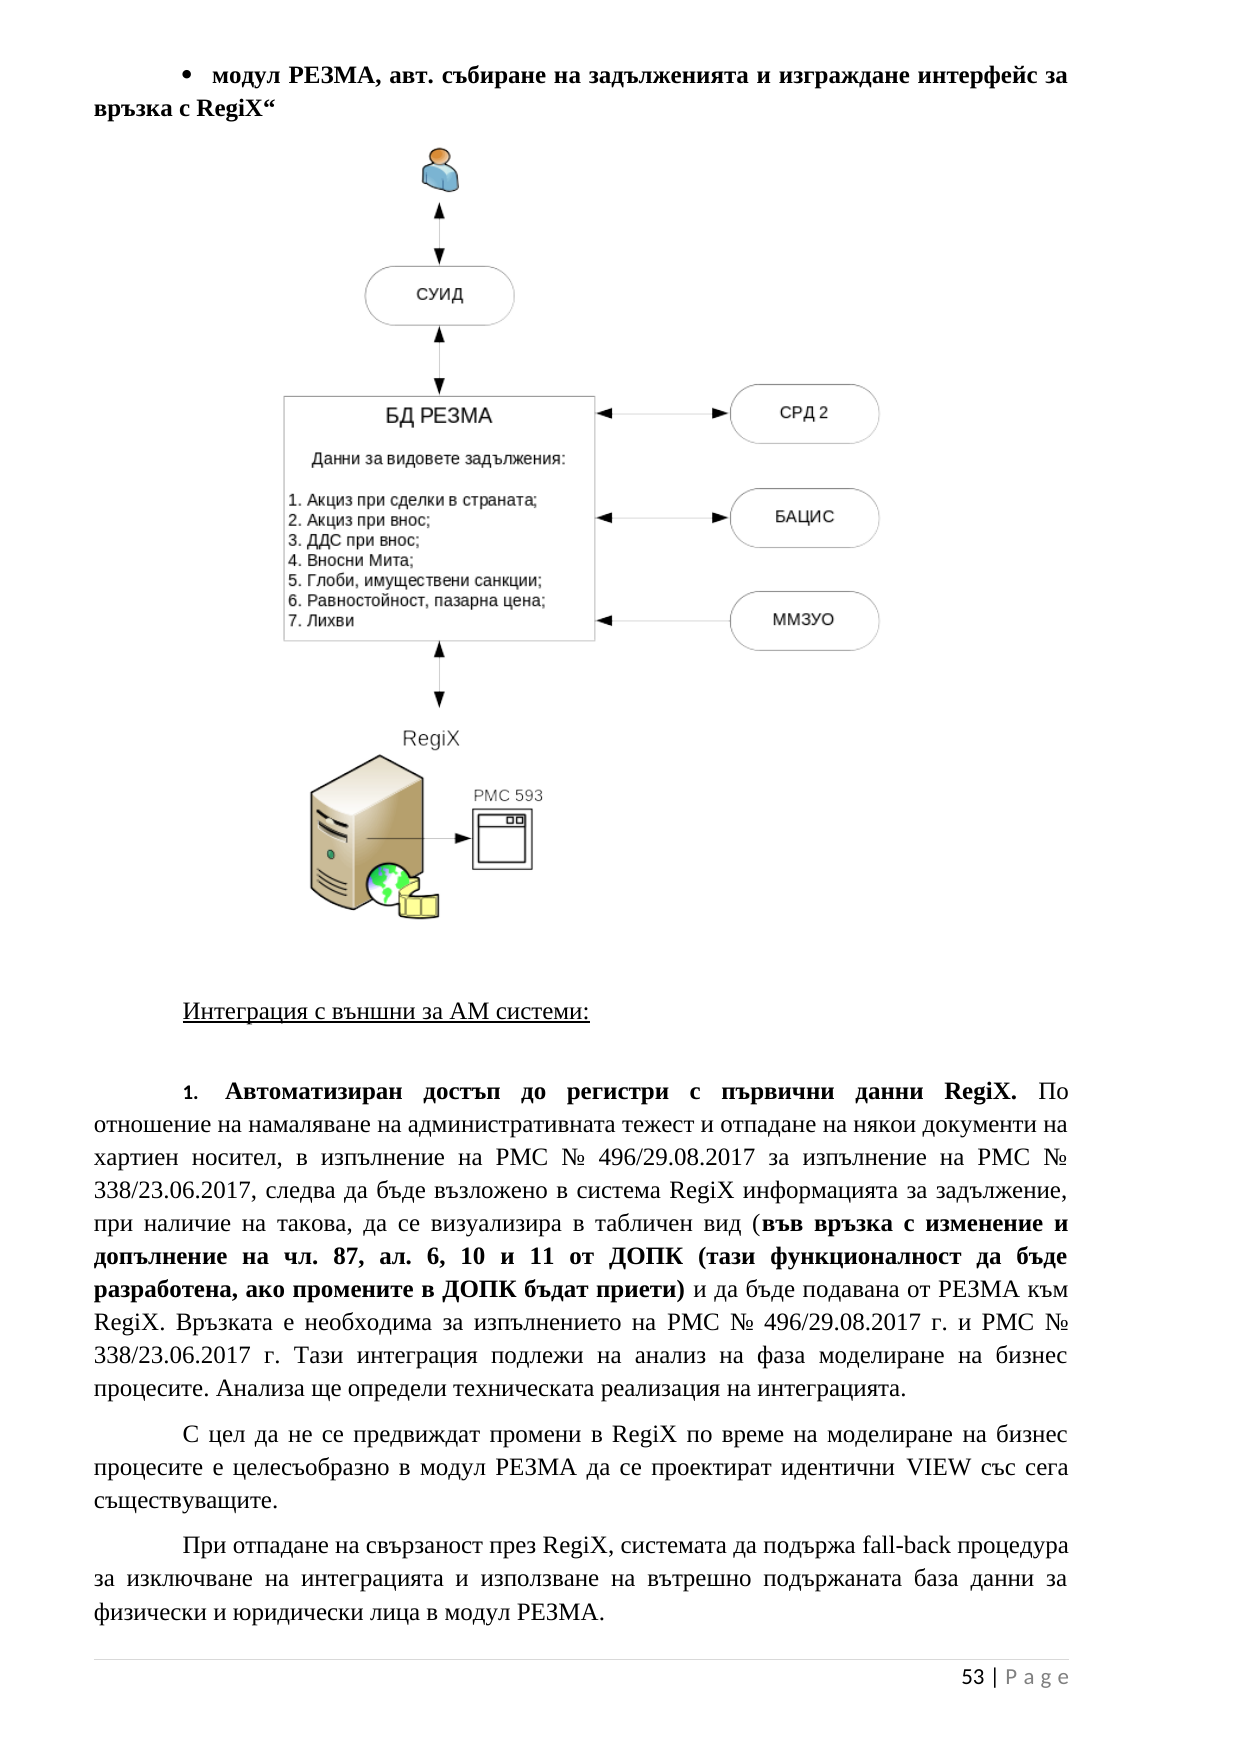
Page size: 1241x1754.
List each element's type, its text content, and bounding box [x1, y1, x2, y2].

list Интеграция с външни за АМ системи: [94, 996, 1069, 1025]
list модул РЕЗМА, авт. събиране на задълженията и изграждане интерфейс за връзка с RegiX“ [94, 60, 1069, 122]
list С цел да не се предвиждат промени в RegiX по време на моделиране на бизнес процесите е целесъобразно в модул РЕЗМА да се проектират идентични VIEW със сега съществуващите. [94, 1419, 1069, 1514]
list Автоматизиран достъп до регистри с първични данни RegiX. По отношение на намаляване на административната тежест и отпадане на някои документи на хартиен носител, в изпълнение на РМС № 496/29.08.2017 за изпълнение на РМС № 338/23.06.2017, следва да бъде възложено в система RegiX информацията за задължение, при наличие на такова, да се визуализира в табличен вид (във връзка с изменение и допълнение на чл. 87, ал. 6, 10 и 11 от ДОПК (тази функционалност да бъде разработена, ако промените в ДОПК бъдат приети) и да бъде подавана от РЕЗМА към RegiX. Връзката е необходима за изпълнението на РМС № 496/29.08.2017 г. и РМС № 338/23.06.2017 г. Тази интеграция подлежи на анализ на фаза моделиране на бизнес процесите. Анализа ще определи техническата реализация на интеграцията. [94, 1076, 1069, 1402]
text При отпадане на свързаност през RegiX, системата да подържа fall-back процедура за изключване на интеграцията и използване на вътрешно подържаната база данни за физически и юридически лица в модул РЕЗМА. [94, 1531, 1069, 1625]
